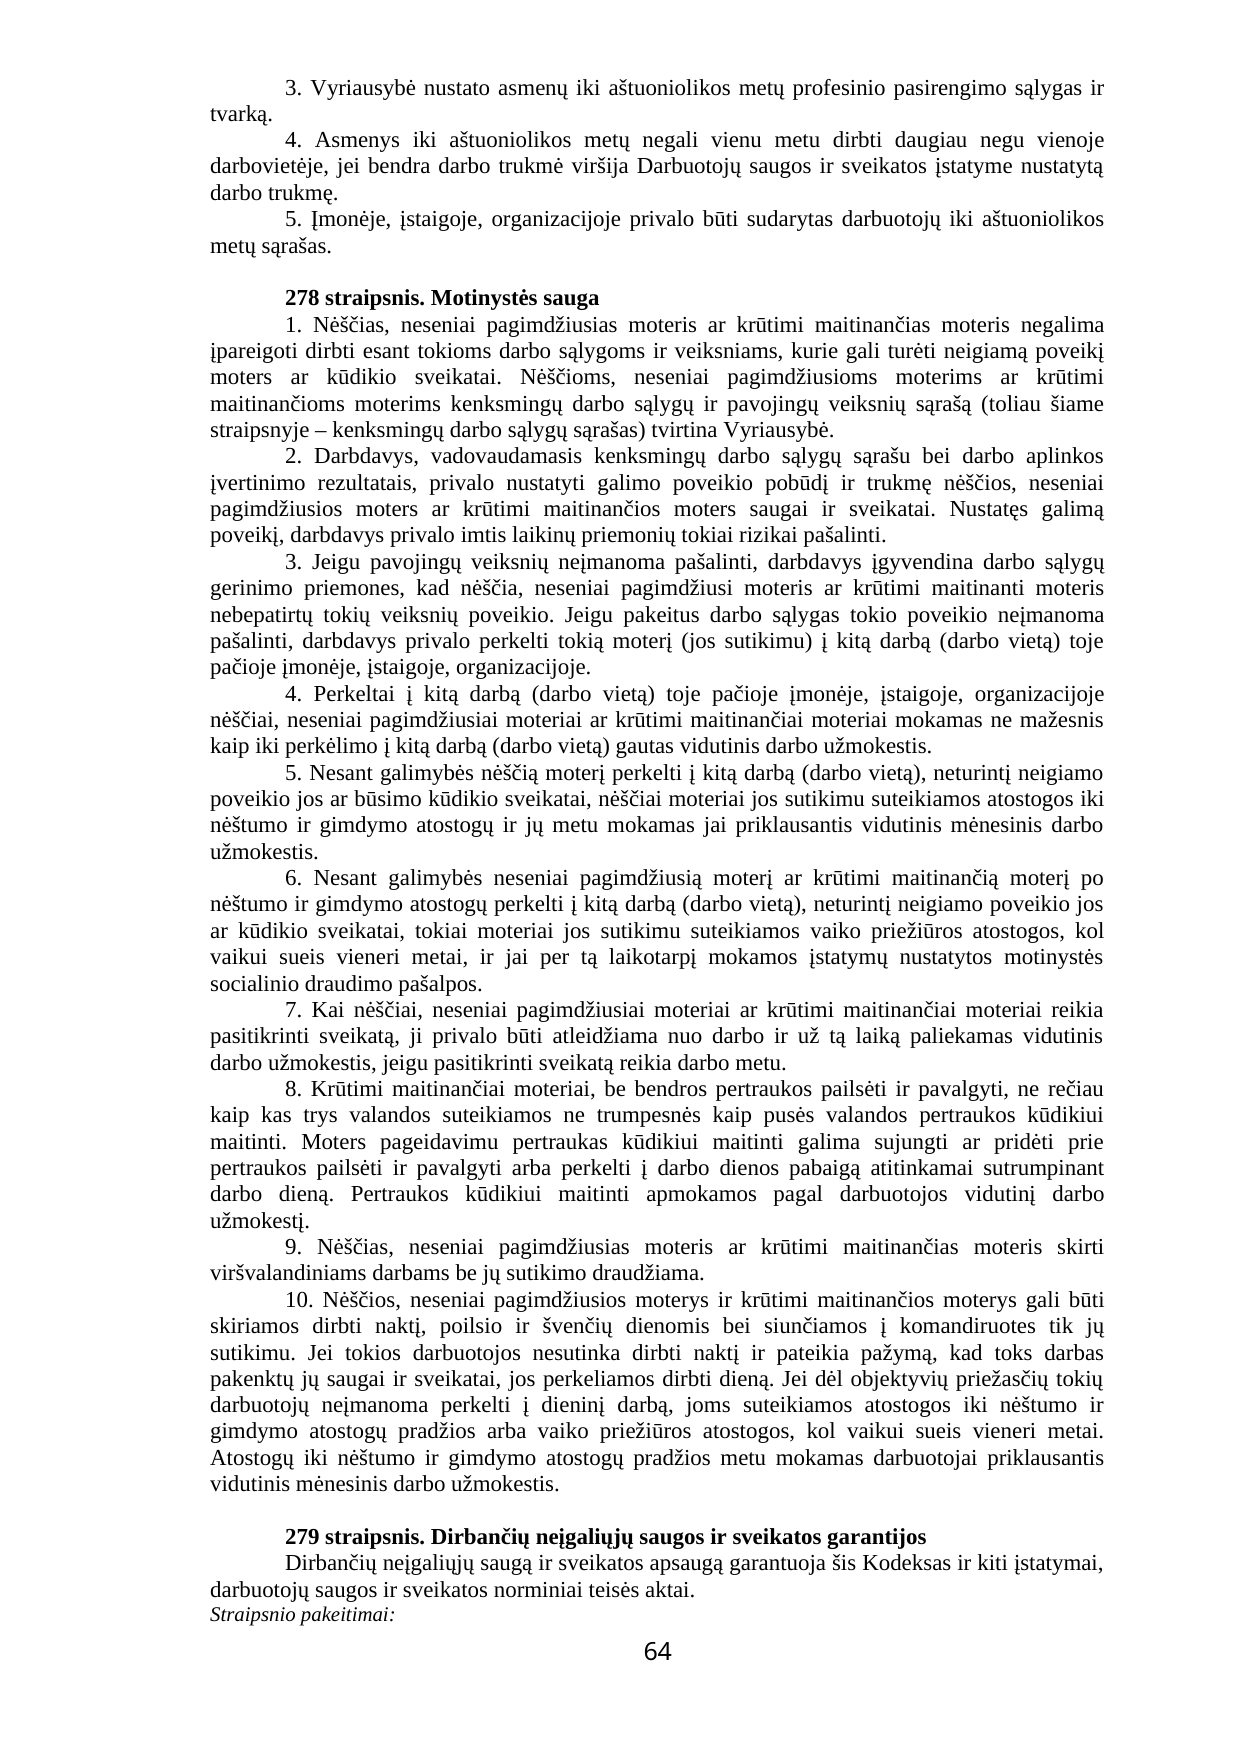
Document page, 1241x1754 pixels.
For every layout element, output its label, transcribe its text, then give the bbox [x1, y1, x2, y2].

text 9. Nėščias, neseniai pagimdžiusias moteris ar krūtimi maitinančias moteris skirti viršvalandiniams darbams be jų sutikimo draudžiama. [210, 1233, 1106, 1286]
text 8. Krūtimi maitinančiai moteriai, be bendros pertraukos pailsėti ir pavalgyti, ne rečiau kaip kas trys valandos suteikiamos ne trumpesnės kaip pusės valandos pertraukos kūdikiui maitinti. Moters pageidavimu pertraukas kūdikiui maitinti galima sujungti ar pridėti prie pertraukos pailsėti ir pavalgyti arba perkelti į darbo dienos pabaigą atitinkamai sutrumpinant darbo dieną. Pertraukos kūdikiui maitinti apmokamos pagal darbuotojos vidutinį darbo užmokestį. [210, 1075, 1106, 1233]
text 2. Darbdavys, vadovaudamasis kenksmingų darbo sąlygų sąrašu bei darbo aplinkos įvertinimo rezultatais, privalo nustatyti galimo poveikio pobūdį ir trukmę nėščios, neseniai pagimdžiusios moters ar krūtimi maitinančios moters saugai ir sveikatai. Nustatęs galimą poveikį, darbdavys privalo imtis laikinų priemonių tokiai rizikai pašalinti. [210, 442, 1106, 548]
text 278 straipsnis. Motinystės sauga [210, 284, 1106, 311]
text Straipsnio pakeitimai: [210, 1602, 1106, 1626]
text Dirbančių neįgaliųjų saugą ir sveikatos apsaugą garantuoja šis Kodeksas ir kiti įstatymai, darbuotojų saugos ir sveikatos norminiai teisės aktai. [210, 1549, 1106, 1602]
text 4. Perkeltai į kitą darbą (darbo vietą) toje pačioje įmonėje, įstaigoje, organizacijoje nėščiai, neseniai pagimdžiusiai moteriai ar krūtimi maitinančiai moteriai mokamas ne mažesnis kaip iki perkėlimo į kitą darbą (darbo vietą) gautas vidutinis darbo užmokestis. [210, 680, 1106, 759]
text 5. Įmonėje, įstaigoje, organizacijoje privalo būti sudarytas darbuotojų iki aštuoniolikos metų sąrašas. [210, 205, 1106, 258]
text 10. nėščios, neseniai pagimdžiusios moterys ir krūtimi maitinančios moterys gali būti skiriamos dirbti naktį, poilsio ir švenčių dienomis bei siunčiamos į komandiruotes tik jų sutikimu. Jei tokios darbuotojos nesutinka dirbti naktį ir pateikia pažymą, kad toks darbas pakenktų jų saugai ir sveikatai, jos perkeliamos dirbti dieną. Jei dėl objektyvių priežasčių tokių darbuotojų neįmanoma perkelti į dieninį darbą, joms suteikiamos atostogos iki nėštumo ir gimdymo atostogų pradžios arba vaiko priežiūros atostogos, kol vaikui sueis vieneri metai. Atostogų iki nėštumo ir gimdymo atostogų pradžios metu mokamas darbuotojai priklausantis vidutinis mėnesinis darbo užmokestis. [210, 1286, 1106, 1497]
text 1. Nėščias, neseniai pagimdžiusias moteris ar krūtimi maitinančias moteris negalima įpareigoti dirbti esant tokioms darbo sąlygoms ir veiksniams, kurie gali turėti neigiamą poveikį moters ar kūdikio sveikatai. Nėščioms, neseniai pagimdžiusioms moterims ar krūtimi maitinančioms moterims kenksmingų darbo sąlygų ir pavojingų veiksnių sąrašą (toliau šiame straipsnyje – kenksmingų darbo sąlygų sąrašas) tvirtina Vyriausybė. [210, 311, 1106, 442]
text 3. Jeigu pavojingų veiksnių neįmanoma pašalinti, darbdavys įgyvendina darbo sąlygų gerinimo priemones, kad nėščia, neseniai pagimdžiusi moteris ar krūtimi maitinanti moteris nebepatirtų tokių veiksnių poveikio. Jeigu pakeitus darbo sąlygas tokio poveikio neįmanoma pašalinti, darbdavys privalo perkelti tokią moterį (jos sutikimu) į kitą darbą (darbo vietą) toje pačioje įmonėje, įstaigoje, organizacijoje. [210, 548, 1106, 680]
text 279 straipsnis. Dirbančių neįgaliųjų saugos ir sveikatos garantijos [210, 1523, 1106, 1549]
text 3. Vyriausybė nustato asmenų iki aštuoniolikos metų profesinio pasirengimo sąlygas ir tvarką. [210, 73, 1106, 126]
text 4. Asmenys iki aštuoniolikos metų negali vienu metu dirbti daugiau negu vienoje darbovietėje, jei bendra darbo trukmė viršija Darbuotojų saugos ir sveikatos įstatyme nustatytą darbo trukmę. [210, 126, 1106, 205]
text 5. Nesant galimybės nėščią moterį perkelti į kitą darbą (darbo vietą), neturintį neigiamo poveikio jos ar būsimo kūdikio sveikatai, nėščiai moteriai jos sutikimu suteikiamos atostogos iki nėštumo ir gimdymo atostogų ir jų metu mokamas jai priklausantis vidutinis mėnesinis darbo užmokestis. [210, 759, 1106, 864]
text 6. Nesant galimybės neseniai pagimdžiusią moterį ar krūtimi maitinančią moterį po nėštumo ir gimdymo atostogų perkelti į kitą darbą (darbo vietą), neturintį neigiamo poveikio jos ar kūdikio sveikatai, tokiai moteriai jos sutikimu suteikiamos vaiko priežiūros atostogos, kol vaikui sueis vieneri metai, ir jai per tą laikotarpį mokamos įstatymų nustatytos motinystės socialinio draudimo pašalpos. [210, 864, 1106, 996]
text 7. Kai nėščiai, neseniai pagimdžiusiai moteriai ar krūtimi maitinančiai moteriai reikia pasitikrinti sveikatą, ji privalo būti atleidžiama nuo darbo ir už tą laiką paliekamas vidutinis darbo užmokestis, jeigu pasitikrinti sveikatą reikia darbo metu. [210, 996, 1106, 1075]
